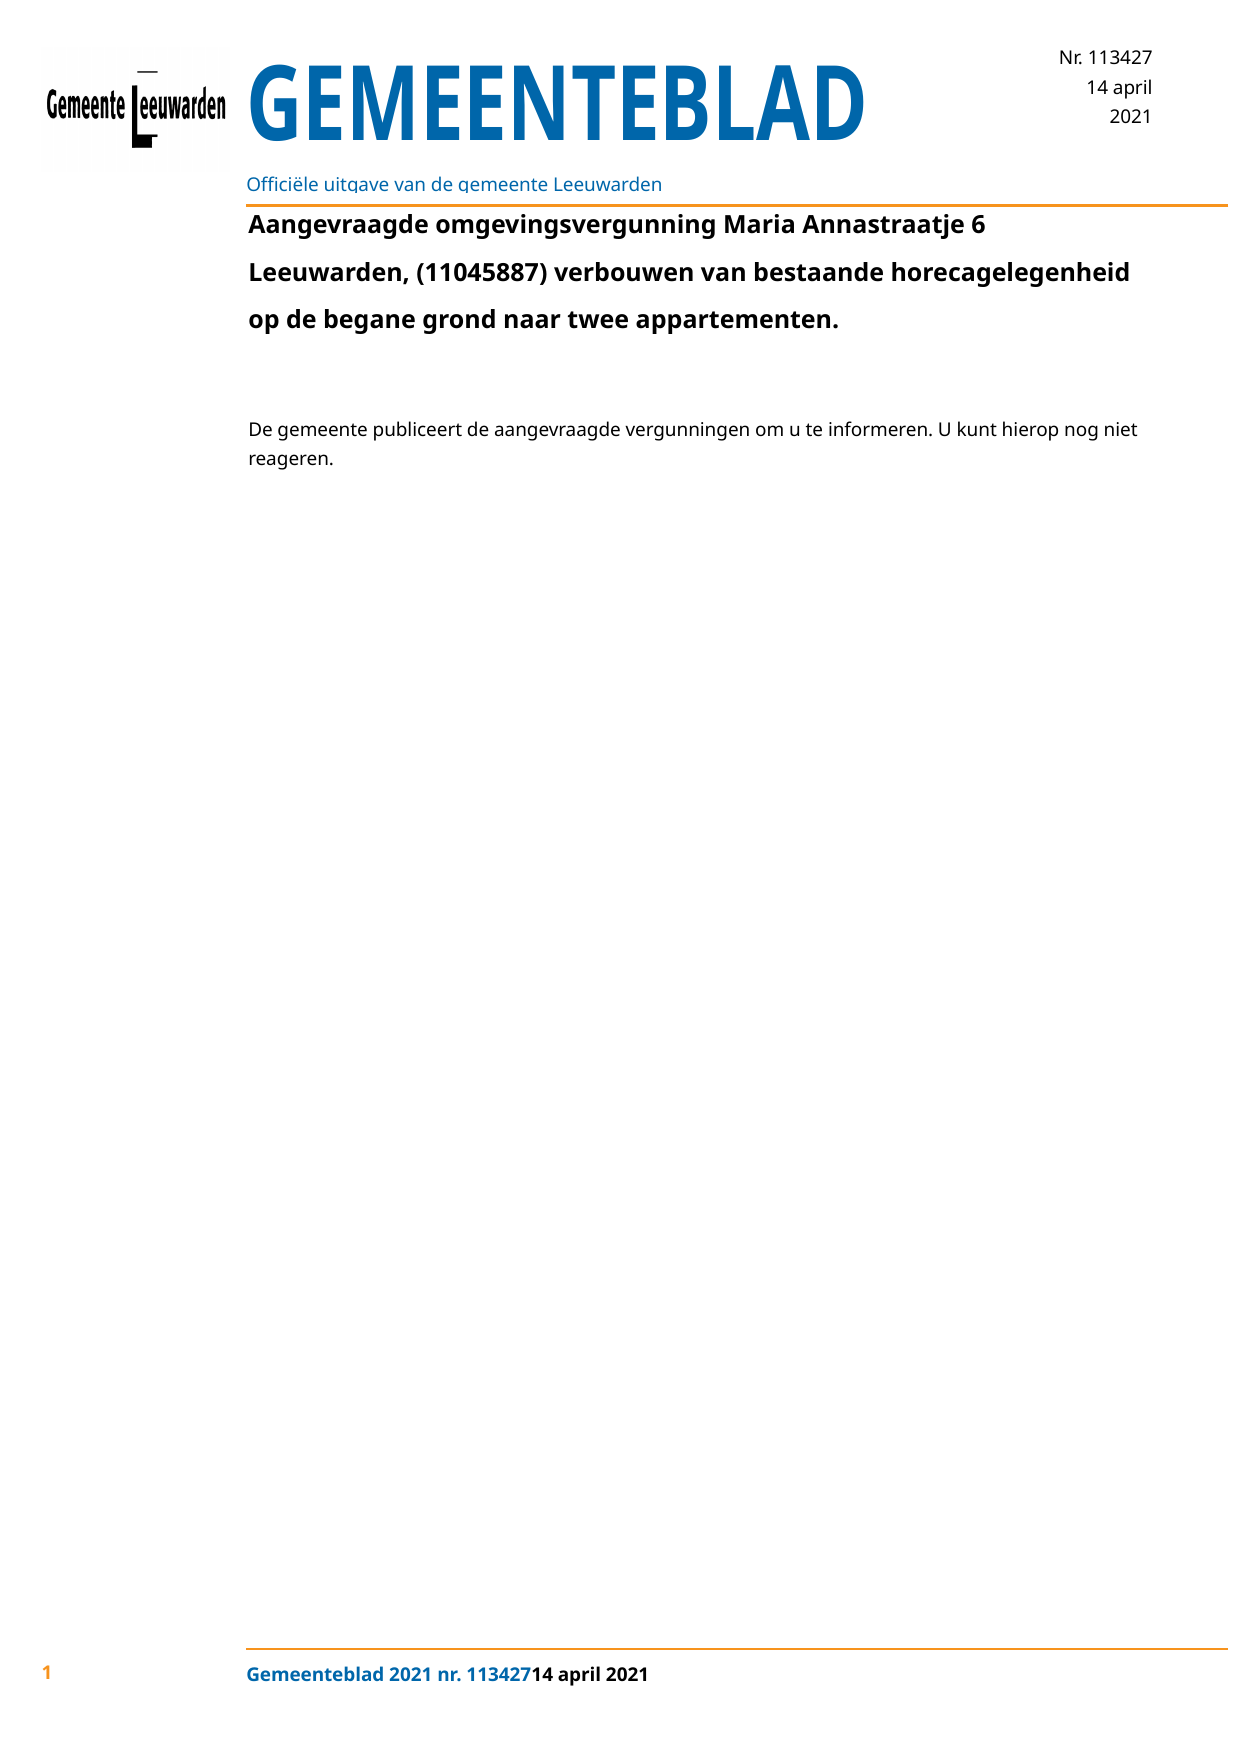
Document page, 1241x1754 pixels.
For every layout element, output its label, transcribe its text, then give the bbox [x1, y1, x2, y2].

picture [41, 47, 231, 172]
text De gemeente publiceert de aangevraagde vergunningen om u te informeren. U kunt hierop nog niet reageren. [248, 416, 1152, 471]
text Aangevraagde omgevingsvergunning Maria Annastraatje 6 Leeuwarden, (11045887) verbouwen van bestaande horecagelegenheid op de begane grond naar twee appartementen. [248, 207, 1152, 336]
